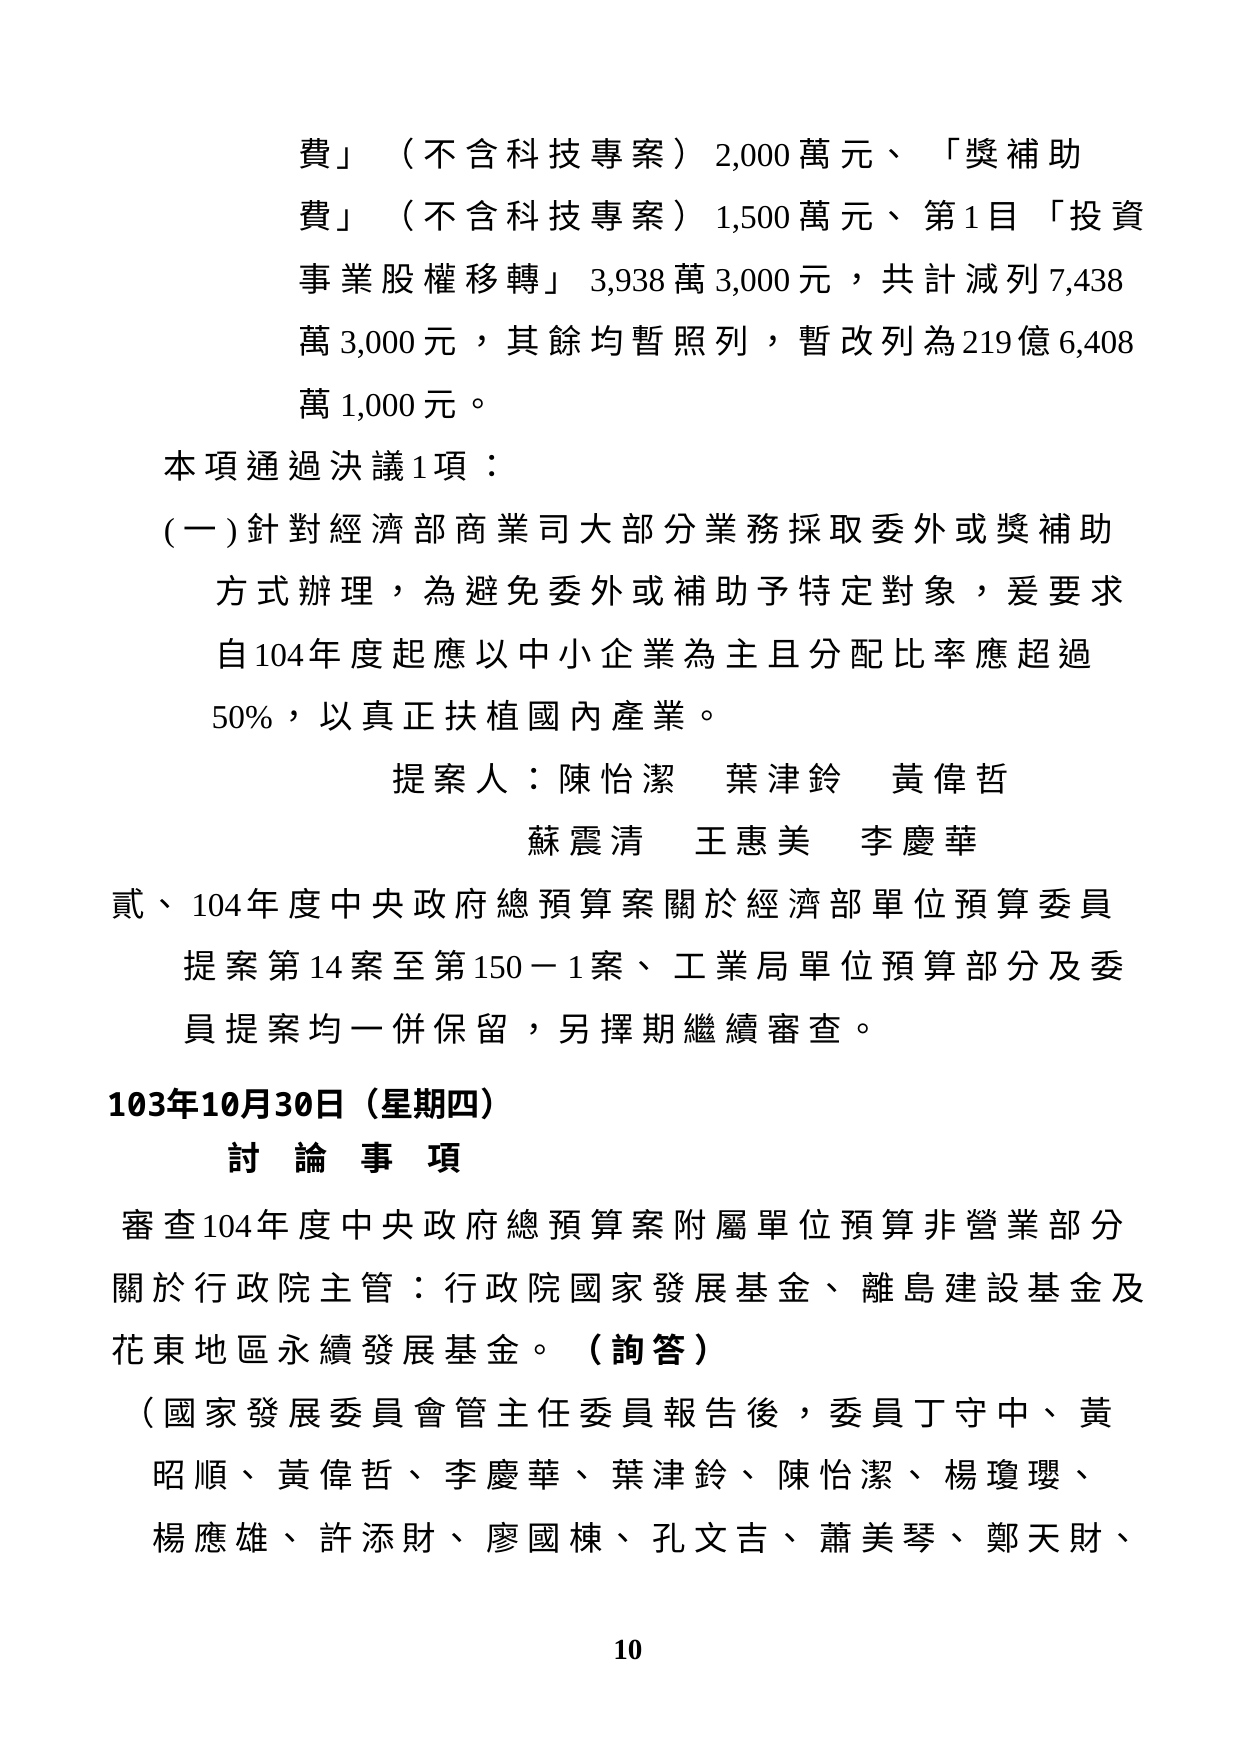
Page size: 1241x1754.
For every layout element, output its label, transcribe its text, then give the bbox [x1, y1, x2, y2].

text 本項通過決議1項： [152, 423, 1148, 485]
text （國家發展委員會管主任委員報告後，委員丁守中、黃昭順、黃偉哲、李慶華、葉津鈴、陳怡潔、楊瓊瓔、楊應雄、許添財、廖國棟、孔文吉、蕭美琴、鄭天財、李桐豪、王廷升、羅明才及林德福等17人提出質詢，均由國家發展委員會管主任委員、行政院國家發展基金管理會蘇副執行秘書暨相關人員即席答復。委員王惠美、張嘉郡、潘維剛、鄭汝芬所提書面質詢，列入紀錄，刊登公報，請國家發展委員會以書面答復，並副知本委員會。委員口頭質詢未及答復部分，請國家發展委員會於1週內以書面答復，並副知本委員會。） [108, 1369, 1117, 1556]
text (一)針對經濟部商業司大部分業務採取委外或獎補助方式辦理，為避免委外或補助予特定對象，爰要求自104年度起應以中小企業為主且分配比率應超過50%，以真正扶植國內產業。 [152, 485, 1148, 735]
list 104年度中央政府總預算案關於經濟部單位預算委員提案第14案至第150－1案、工業局單位預算部分及委員提案均一併保留，另擇期繼續審查。 [107, 860, 1148, 1048]
text 103年10月30日（星期四） [107, 1073, 1132, 1127]
text 提案人：陳怡潔 葉津鈴 黃偉哲 蘇震清 王惠美 李慶華 [384, 735, 1044, 860]
text 費」（不含科技專案）2,000萬元、「獎補助費」（不含科技專案）1,500萬元、第1目「投資事業股權移轉」3,938萬3,000元，共計減列7,438萬3,000元，其餘均暫照列，暫改列為219億6,408萬1,000元。 [152, 110, 1148, 423]
text 審查104年度中央政府總預算案附屬單位預算非營業部分關於行政院主管：行政院國家發展基金、離島建設基金及花東地區永續發展基金。（詢答） [107, 1181, 1148, 1369]
text 討 論 事 項 [107, 1127, 1132, 1181]
